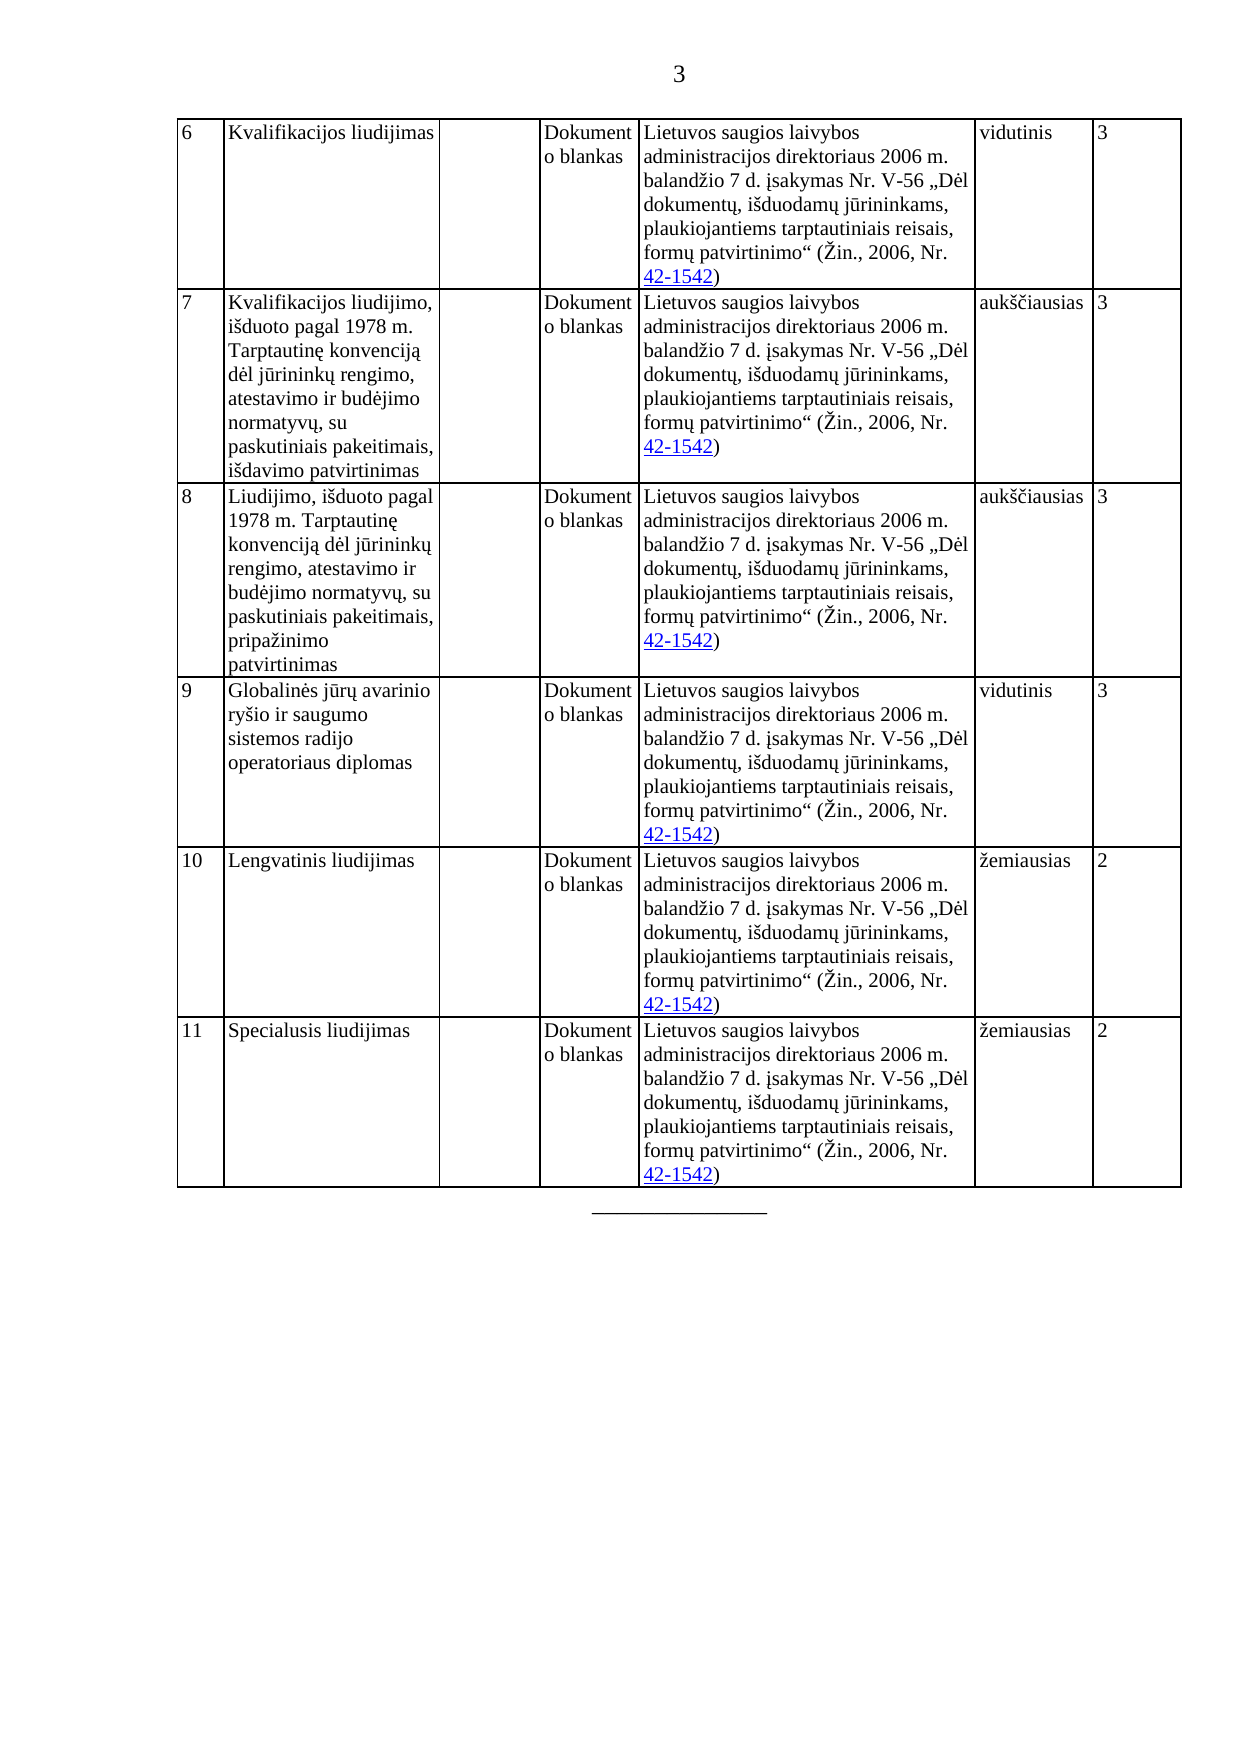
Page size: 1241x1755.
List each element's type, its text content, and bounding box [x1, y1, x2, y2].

table_cell [440, 290, 539, 482]
table_cell 6 [178, 120, 223, 288]
table_cell Specialusis liudijimas [225, 1018, 439, 1186]
table_cell Kvalifikacijos liudijimas [225, 120, 439, 288]
table_cell 7 [178, 290, 223, 482]
table_cell [440, 120, 539, 288]
table_cell Lietuvos saugios laivybos administracijos direktoriaus 2006 m. balandžio 7 d. įsakymas Nr. V-56 „Dėl dokumentų, išduodamų jūrininkams, plaukiojantiems tarptautiniais reisais, formų patvirtinimo“ (Žin., 2006, Nr. 42-1542) [640, 484, 974, 676]
table_cell 3 [1094, 290, 1180, 482]
table_cell 11 [178, 1018, 223, 1186]
table_cell 10 [178, 848, 223, 1016]
text ______________ [177, 1188, 1181, 1217]
table_cell Dokumento blankas [541, 484, 638, 676]
table_cell Lengvatinis liudijimas [225, 848, 439, 1016]
table_cell Lietuvos saugios laivybos administracijos direktoriaus 2006 m. balandžio 7 d. įsakymas Nr. V-56 „Dėl dokumentų, išduodamų jūrininkams, plaukiojantiems tarptautiniais reisais, formų patvirtinimo“ (Žin., 2006, Nr. 42-1542) [640, 290, 974, 482]
table_cell žemiausias [976, 1018, 1092, 1186]
table_cell Dokumento blankas [541, 290, 638, 482]
table_cell aukščiausias [976, 484, 1092, 676]
table_cell 2 [1094, 1018, 1180, 1186]
table_cell Globalinės jūrų avarinio ryšio ir saugumo sistemos radijo operatoriaus diplomas [225, 678, 439, 846]
table_cell 9 [178, 678, 223, 846]
table_cell Dokumento blankas [541, 120, 638, 288]
table_cell [440, 484, 539, 676]
table_cell 8 [178, 484, 223, 676]
table_cell vidutinis [976, 678, 1092, 846]
table_cell žemiausias [976, 848, 1092, 1016]
table_cell Dokumento blankas [541, 678, 638, 846]
table_cell 3 [1094, 120, 1180, 288]
table_cell 3 [1094, 484, 1180, 676]
table_cell Dokumento blankas [541, 1018, 638, 1186]
table_cell vidutinis [976, 120, 1092, 288]
table_cell [440, 678, 539, 846]
table_cell [440, 848, 539, 1016]
table_cell 3 [1094, 678, 1180, 846]
table_cell aukščiausias [976, 290, 1092, 482]
table_cell [440, 1018, 539, 1186]
table_cell Dokumento blankas [541, 848, 638, 1016]
table_cell 2 [1094, 848, 1180, 1016]
